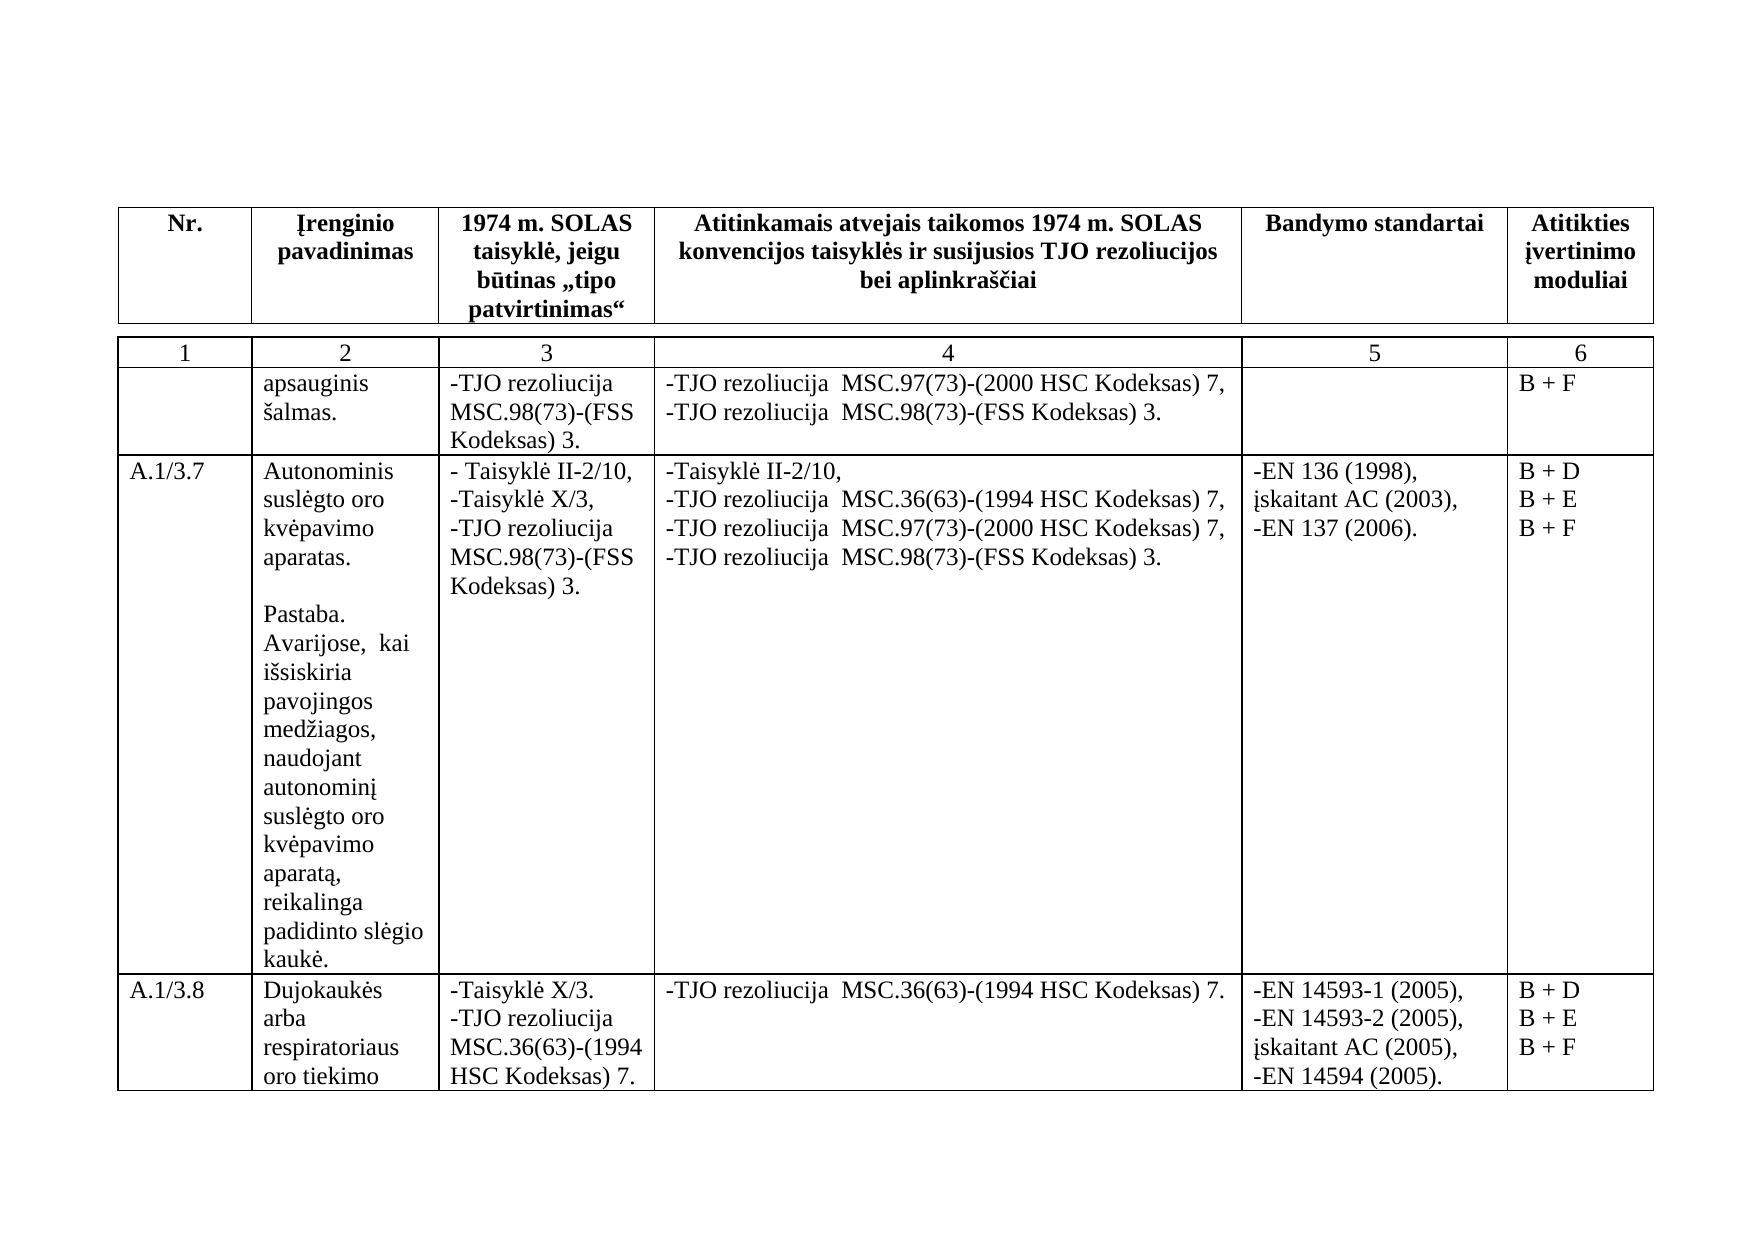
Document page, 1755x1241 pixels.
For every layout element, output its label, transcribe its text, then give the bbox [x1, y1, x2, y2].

table_cell 6 [1508, 338, 1653, 366]
table_cell B + D B + E B + F [1508, 975, 1653, 1090]
table_cell [252, 324, 439, 336]
table_cell -EN 136 (1998), įskaitant AC (2003), -EN 137 (2006). [1243, 456, 1507, 973]
table_cell -Taisyklė II-2/10, -TJO rezoliucija MSC.36(63)-(1994 HSC Kodeksas) 7, -TJO rezoliucija MSC.97(73)-(2000 HSC Kodeksas) 7, -TJO rezoliucija MSC.98(73)-(FSS Kodeksas) 3. [655, 456, 1241, 973]
table_cell B + D B + E B + F [1508, 456, 1653, 973]
table_cell [654, 324, 1242, 336]
table_cell B + F [1508, 368, 1653, 454]
table_cell [439, 324, 654, 336]
table_header 1974 m. SOLAS taisyklė, jeigu būtinas „tipo patvirtinimas“ [439, 208, 654, 323]
table_header Įrenginio pavadinimas [252, 208, 438, 323]
table_header Atitinkamais atvejais taikomos 1974 m. SOLAS konvencijos taisyklės ir susijusios TJO rezoliucijos bei aplinkraščiai [655, 208, 1241, 323]
table_cell 2 [253, 338, 438, 366]
table_cell 5 [1243, 338, 1507, 366]
table_cell 1 [119, 338, 251, 366]
table_header Bandymo standartai [1242, 208, 1507, 323]
table_cell -EN 14593-1 (2005), -EN 14593-2 (2005), įskaitant AC (2005), -EN 14594 (2005). [1243, 975, 1507, 1090]
table_cell [1243, 368, 1507, 454]
table_cell Autonominis suslėgto oro kvėpavimo aparatas. Pastaba. Avarijose, kai išsiskiria pavojingos medžiagos, naudojant autonominį suslėgto oro kvėpavimo aparatą, reikalinga padidinto slėgio kaukė. [253, 456, 438, 973]
table_cell A.1/3.8 [119, 975, 251, 1090]
table_header Atitikties įvertinimo moduliai [1508, 208, 1653, 323]
table_cell [119, 368, 251, 454]
table_header Nr. [119, 208, 251, 323]
table_cell [1242, 324, 1507, 336]
table_cell -TJO rezoliucija MSC.97(73)-(2000 HSC Kodeksas) 7, -TJO rezoliucija MSC.98(73)-(FSS Kodeksas) 3. [655, 368, 1241, 454]
table_cell A.1/3.7 [119, 456, 251, 973]
table_cell 3 [440, 338, 654, 366]
table_cell apsauginis šalmas. [253, 368, 438, 454]
table_cell -TJO rezoliucija MSC.36(63)-(1994 HSC Kodeksas) 7. [655, 975, 1241, 1090]
table_cell [1508, 324, 1653, 336]
table_cell -TJO rezoliucija MSC.98(73)-(FSS Kodeksas) 3. [440, 368, 654, 454]
table_cell 4 [655, 338, 1241, 366]
table_cell - Taisyklė II-2/10, -Taisyklė X/3, -TJO rezoliucija MSC.98(73)-(FSS Kodeksas) 3. [440, 456, 654, 973]
table_cell [118, 324, 252, 336]
table_cell Dujokaukės arba respiratoriaus oro tiekimo [253, 975, 438, 1090]
table_cell -Taisyklė X/3. -TJO rezoliucija MSC.36(63)-(1994 HSC Kodeksas) 7. [440, 975, 654, 1090]
